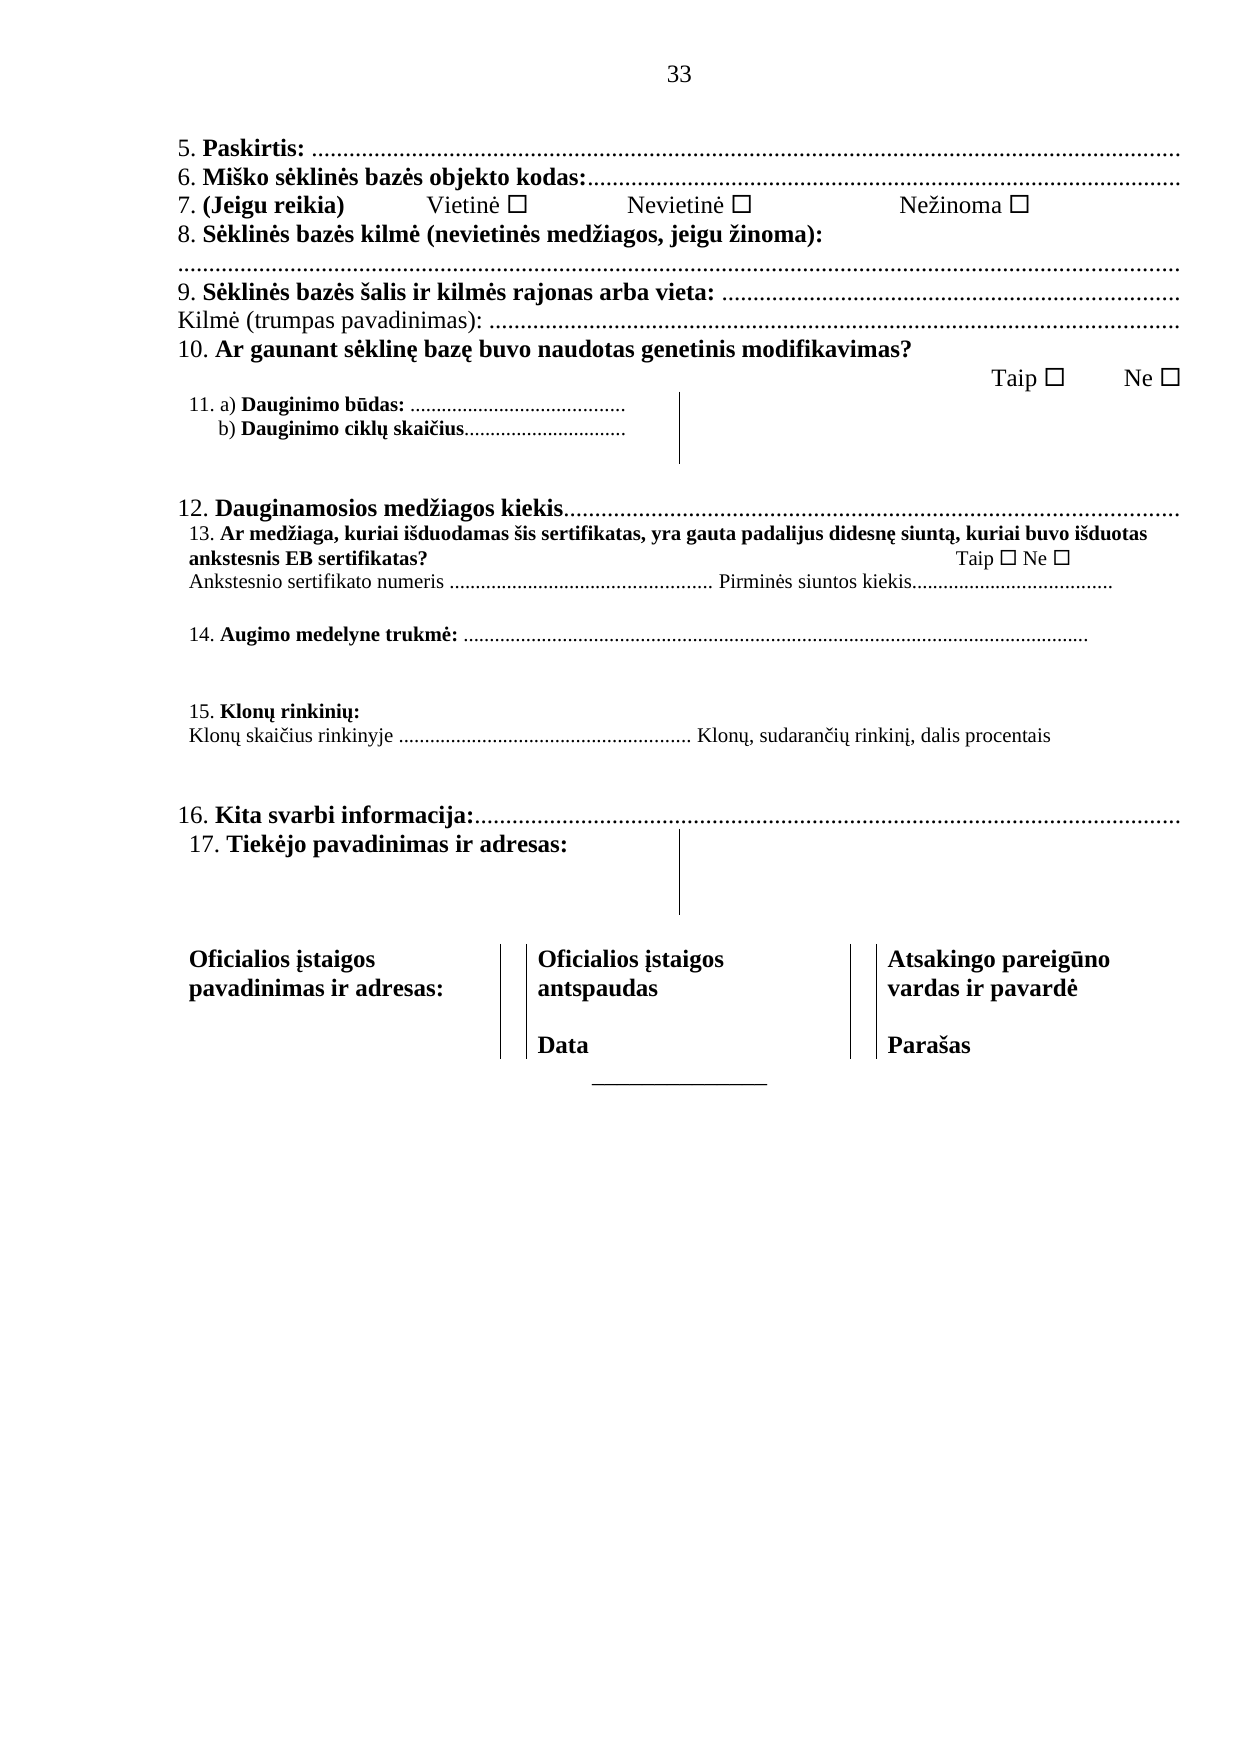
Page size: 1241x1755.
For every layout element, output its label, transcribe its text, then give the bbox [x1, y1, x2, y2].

text 8. Sėklinės bazės kilmė (nevietinės medžiagos, jeigu žinoma): [177, 219, 1181, 248]
table_header 15. Klonų rinkinių: Klonų skaičius rinkinyje Klonų, sudarančių rinkinį, dalis procentais [177, 699, 1181, 771]
table_header [680, 829, 1181, 915]
text Kilmė (trumpas pavadinimas): [177, 305, 1181, 334]
text 12. Dauginamosios medžiagos kiekis [177, 493, 1181, 521]
table_header Atsakingo pareigūno vardas ir pavardė Parašas [877, 944, 1181, 1059]
text 9. Sėklinės bazės šalis ir kilmės rajonas arba vieta: [177, 277, 1181, 305]
text . [177, 248, 1181, 277]
table_header 11. a) Dauginimo būdas: b) Dauginimo ciklų skaičius [177, 392, 679, 464]
table_header [680, 392, 1181, 464]
text 10. Ar gaunant sėklinę bazę buvo naudotas genetinis modifikavimas? [177, 334, 1181, 363]
text 6. Miško sėklinės bazės objekto kodas:. [177, 162, 1181, 190]
text ______________ [177, 1059, 1181, 1088]
table_header [501, 944, 526, 1059]
text Taip  Ne  [177, 363, 1181, 392]
table_header [851, 944, 876, 1059]
table_header Oficialios įstaigos pavadinimas ir adresas: [177, 944, 500, 1059]
table_header Oficialios įstaigos antspaudas Data [527, 944, 850, 1059]
table_header 17. Tiekėjo pavadinimas ir adresas: [177, 829, 679, 915]
text 16. Kita svarbi informacija: [177, 800, 1181, 829]
table_header 13. Ar medžiaga, kuriai išduodamas šis sertifikatas, yra gauta padalijus didesnę siuntą, kuriai buvo išduotas ankstesnis EB sertifikatas? Taip  Ne  Ankstesnio sertifikato numeris Pirminės siuntos kiekis [177, 521, 1181, 593]
text 5. Paskirtis: [177, 133, 1181, 162]
table_header 14. Augimo medelyne trukmė: [177, 622, 1181, 670]
text 7. (Jeigu reikia) Vietinė  Nevietinė  Nežinoma  [177, 190, 1181, 219]
